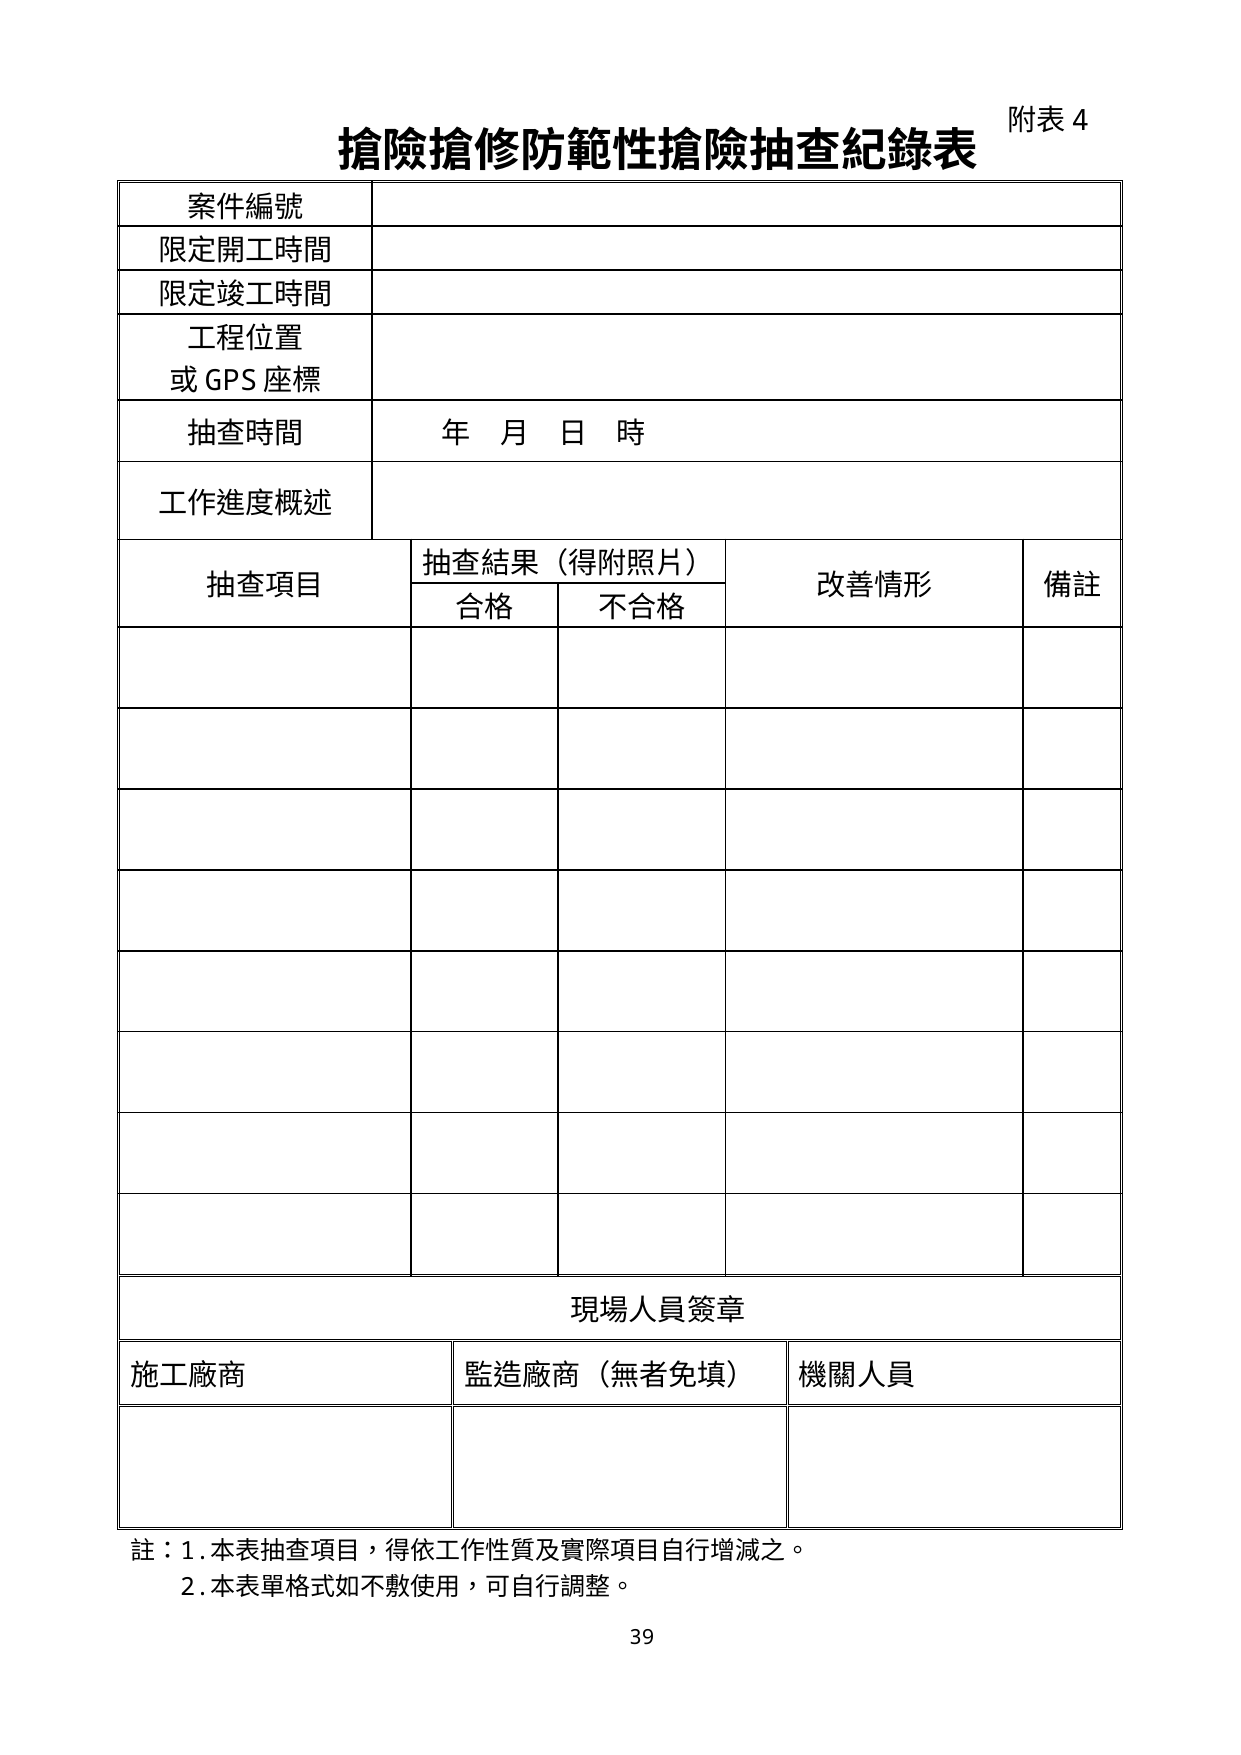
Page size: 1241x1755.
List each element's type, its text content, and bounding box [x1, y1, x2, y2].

table_cell [412, 1032, 557, 1112]
table_cell 監造廠商（無者免填） [454, 1342, 786, 1403]
table_cell 限定開工時間 [120, 227, 371, 269]
table_cell [1024, 628, 1120, 707]
text 搶險搶修防範性搶險抽查紀錄表 [130, 88, 1110, 180]
table_cell 施工廠商 [120, 1342, 451, 1403]
table_cell [559, 1032, 725, 1112]
table_cell [120, 1032, 410, 1112]
table_cell [1024, 952, 1120, 1031]
table_cell 合格 [412, 584, 557, 626]
table_cell [120, 952, 410, 1031]
table_cell 抽查時間 [120, 401, 371, 461]
text 2.本表單格式如不敷使用，可自行調整。 [130, 1566, 1110, 1603]
table_cell [789, 1407, 1120, 1527]
table_cell [373, 315, 1120, 399]
table_cell [412, 790, 557, 869]
table_cell [1024, 1032, 1120, 1112]
table_cell [726, 1113, 1022, 1193]
text 註：1.本表抽查項目，得依工作性質及實際項目自行增減之。 [130, 1530, 1110, 1566]
table_cell [120, 871, 410, 950]
table_cell 工作進度概述 [120, 462, 371, 538]
text 附表4 [1007, 96, 1090, 137]
table_cell [559, 952, 725, 1031]
table_cell [726, 790, 1022, 869]
table_cell 不合格 [559, 584, 725, 626]
table_cell 備註 [1024, 540, 1120, 626]
table_cell [726, 709, 1022, 788]
table_cell [120, 1113, 410, 1193]
table_cell [412, 1194, 557, 1274]
table_cell [726, 1194, 1022, 1274]
table_cell 現場人員簽章 [120, 1277, 1120, 1338]
table_cell [559, 1113, 725, 1193]
table_cell [412, 952, 557, 1031]
table_cell [559, 628, 725, 707]
table_cell [1024, 1113, 1120, 1193]
table_cell [412, 871, 557, 950]
table_cell [559, 871, 725, 950]
table_cell [373, 227, 1120, 269]
table_cell 機關人員 [789, 1342, 1120, 1403]
table_cell 工程位置 或GPS座標 [120, 315, 371, 399]
table_cell [373, 462, 1120, 538]
table_header 案件編號 [120, 183, 371, 225]
table_cell [559, 709, 725, 788]
table_header [373, 183, 1120, 225]
table_cell [726, 871, 1022, 950]
table_cell [1024, 709, 1120, 788]
table_cell 限定竣工時間 [120, 271, 371, 313]
table_cell [1024, 1194, 1120, 1274]
table_cell 抽查項目 [120, 540, 410, 626]
table_cell [1024, 871, 1120, 950]
table_cell 抽查結果（得附照片） [412, 540, 725, 582]
table_cell [120, 1194, 410, 1274]
table_cell 改善情形 [726, 540, 1022, 626]
table_cell [559, 790, 725, 869]
table_cell [726, 628, 1022, 707]
table_cell [120, 1407, 451, 1527]
table_cell [120, 790, 410, 869]
table_cell [454, 1407, 786, 1527]
table_cell [559, 1194, 725, 1274]
table_cell [412, 1113, 557, 1193]
table_cell [412, 628, 557, 707]
table_cell [373, 271, 1120, 313]
table_cell 年 月 日 時 [373, 401, 1120, 461]
table_cell [412, 709, 557, 788]
table_cell [120, 709, 410, 788]
table_cell [1024, 790, 1120, 869]
table_cell [726, 1032, 1022, 1112]
table_cell [726, 952, 1022, 1031]
table_cell [120, 628, 410, 707]
